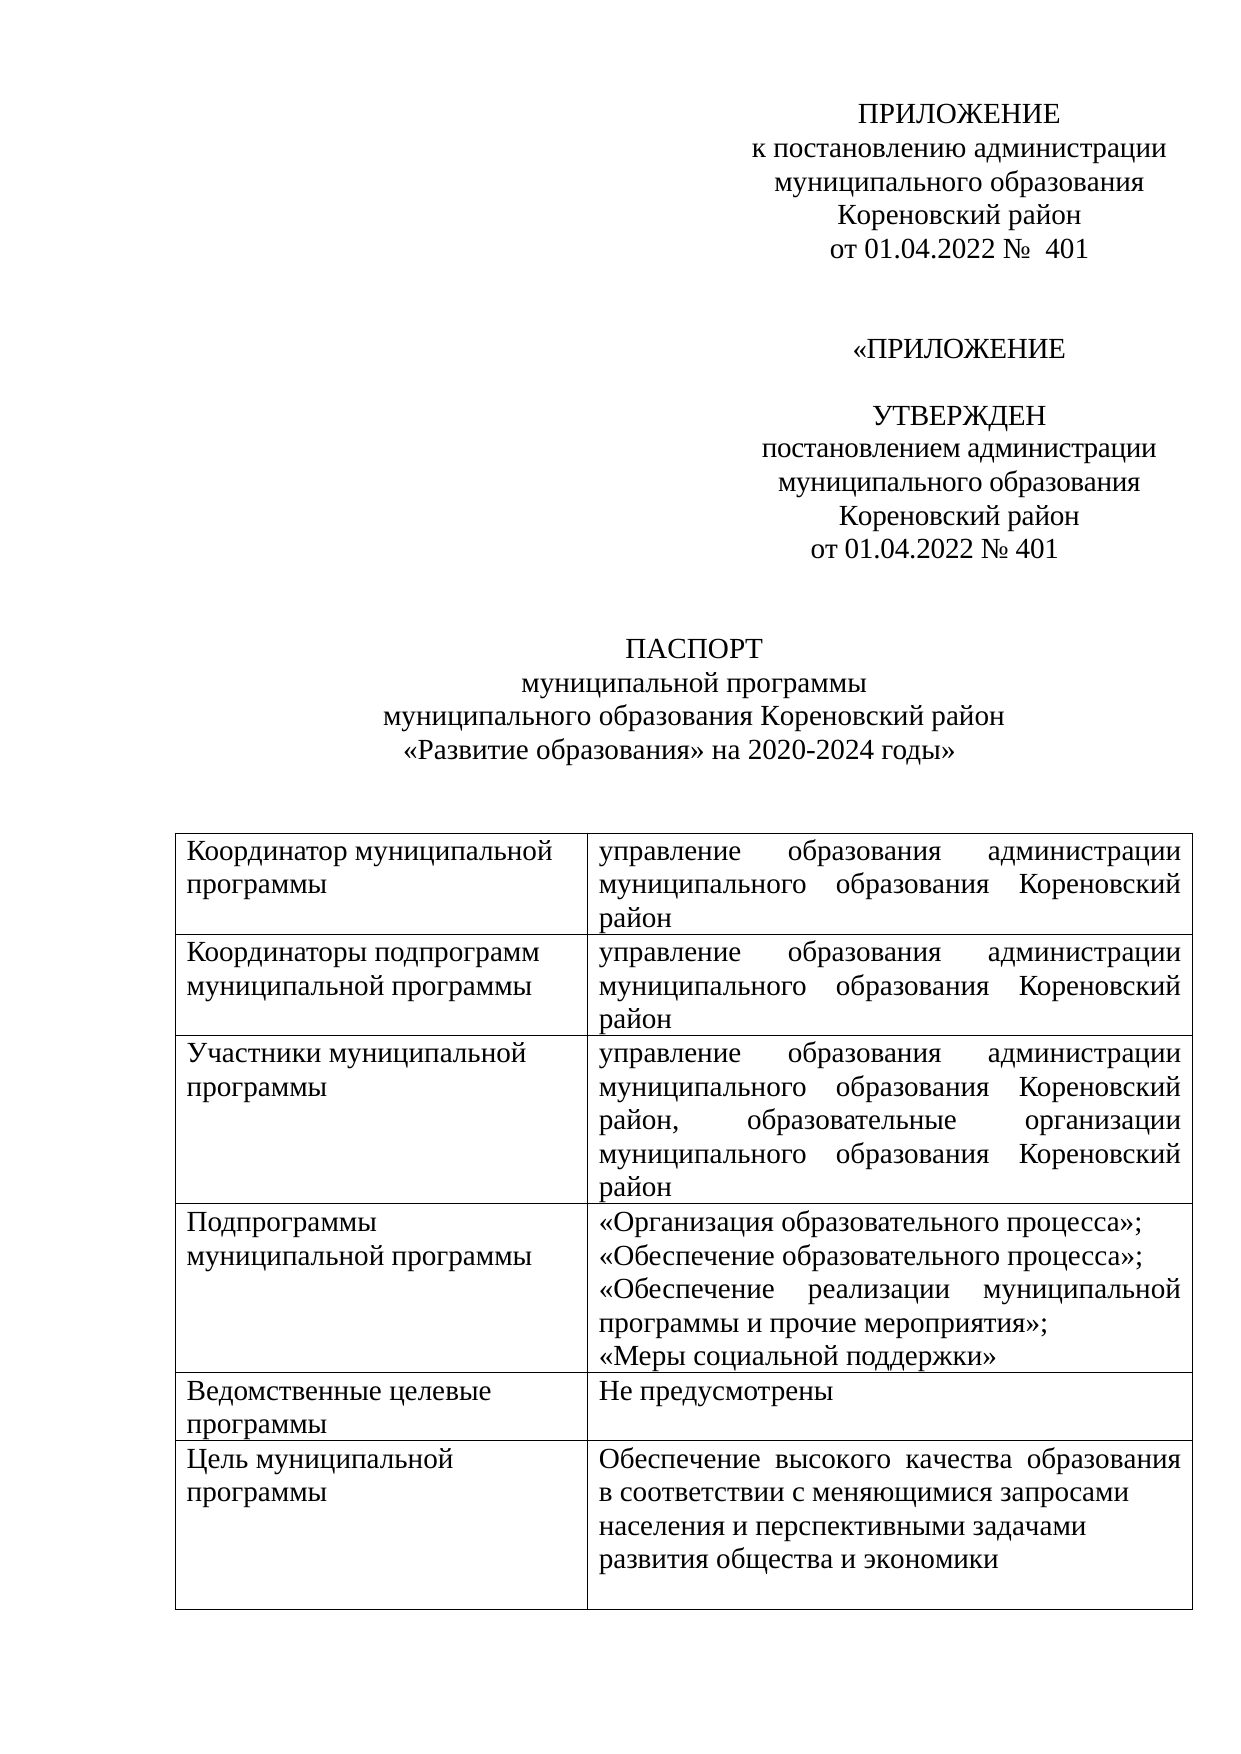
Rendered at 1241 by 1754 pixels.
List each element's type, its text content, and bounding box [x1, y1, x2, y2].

table_cell Участники муниципальной программы [176, 1036, 587, 1203]
text ПАСПОРТ [177, 631, 1211, 665]
table_cell управление образования администрации муниципального образования Кореновский район, образовательные организации муниципального образования Кореновский район [588, 1036, 1192, 1203]
text муниципальной программы [177, 665, 1211, 698]
table_cell Координаторы подпрограмм муниципальной программы [176, 935, 587, 1035]
table_cell Цель муниципальной программы [176, 1441, 587, 1609]
table_cell Не предусмотрены [588, 1373, 1192, 1440]
table_header [177, 63, 726, 598]
table_cell «Организация образовательного процесса»; «Обеспечение образовательного процесса»; «Обеспечение реализации муниципальной программы и прочие мероприятия»; «Меры социальной поддержки» [588, 1204, 1192, 1372]
text муниципального образования Кореновский район [177, 698, 1211, 732]
table_header ПРИЛОЖЕНИЕ к постановлению администрации муниципального образования Кореновский район от 01.04.2022 № 401 «ПРИЛОЖЕНИЕ УТВЕРЖДЕН постановлением администрации муниципального образования Кореновский район от 01.04.2022 № 401 [726, 63, 1193, 598]
table_cell Подпрограммы муниципальной программы [176, 1204, 587, 1372]
table_cell Ведомственные целевые программы [176, 1373, 587, 1440]
table_cell управление образования администрации муниципального образования Кореновский район [588, 935, 1192, 1035]
text «Развитие образования» на 2020-2024 годы» [177, 732, 1181, 765]
table_header управление образования администрации муниципального образования Кореновский район [588, 834, 1192, 934]
table_header Координатор муниципальной программы [176, 834, 587, 934]
table_cell Обеспечение высокого качества образования в соответствии с меняющимися запросами населения и перспективными задачами развития общества и экономики [588, 1441, 1192, 1609]
